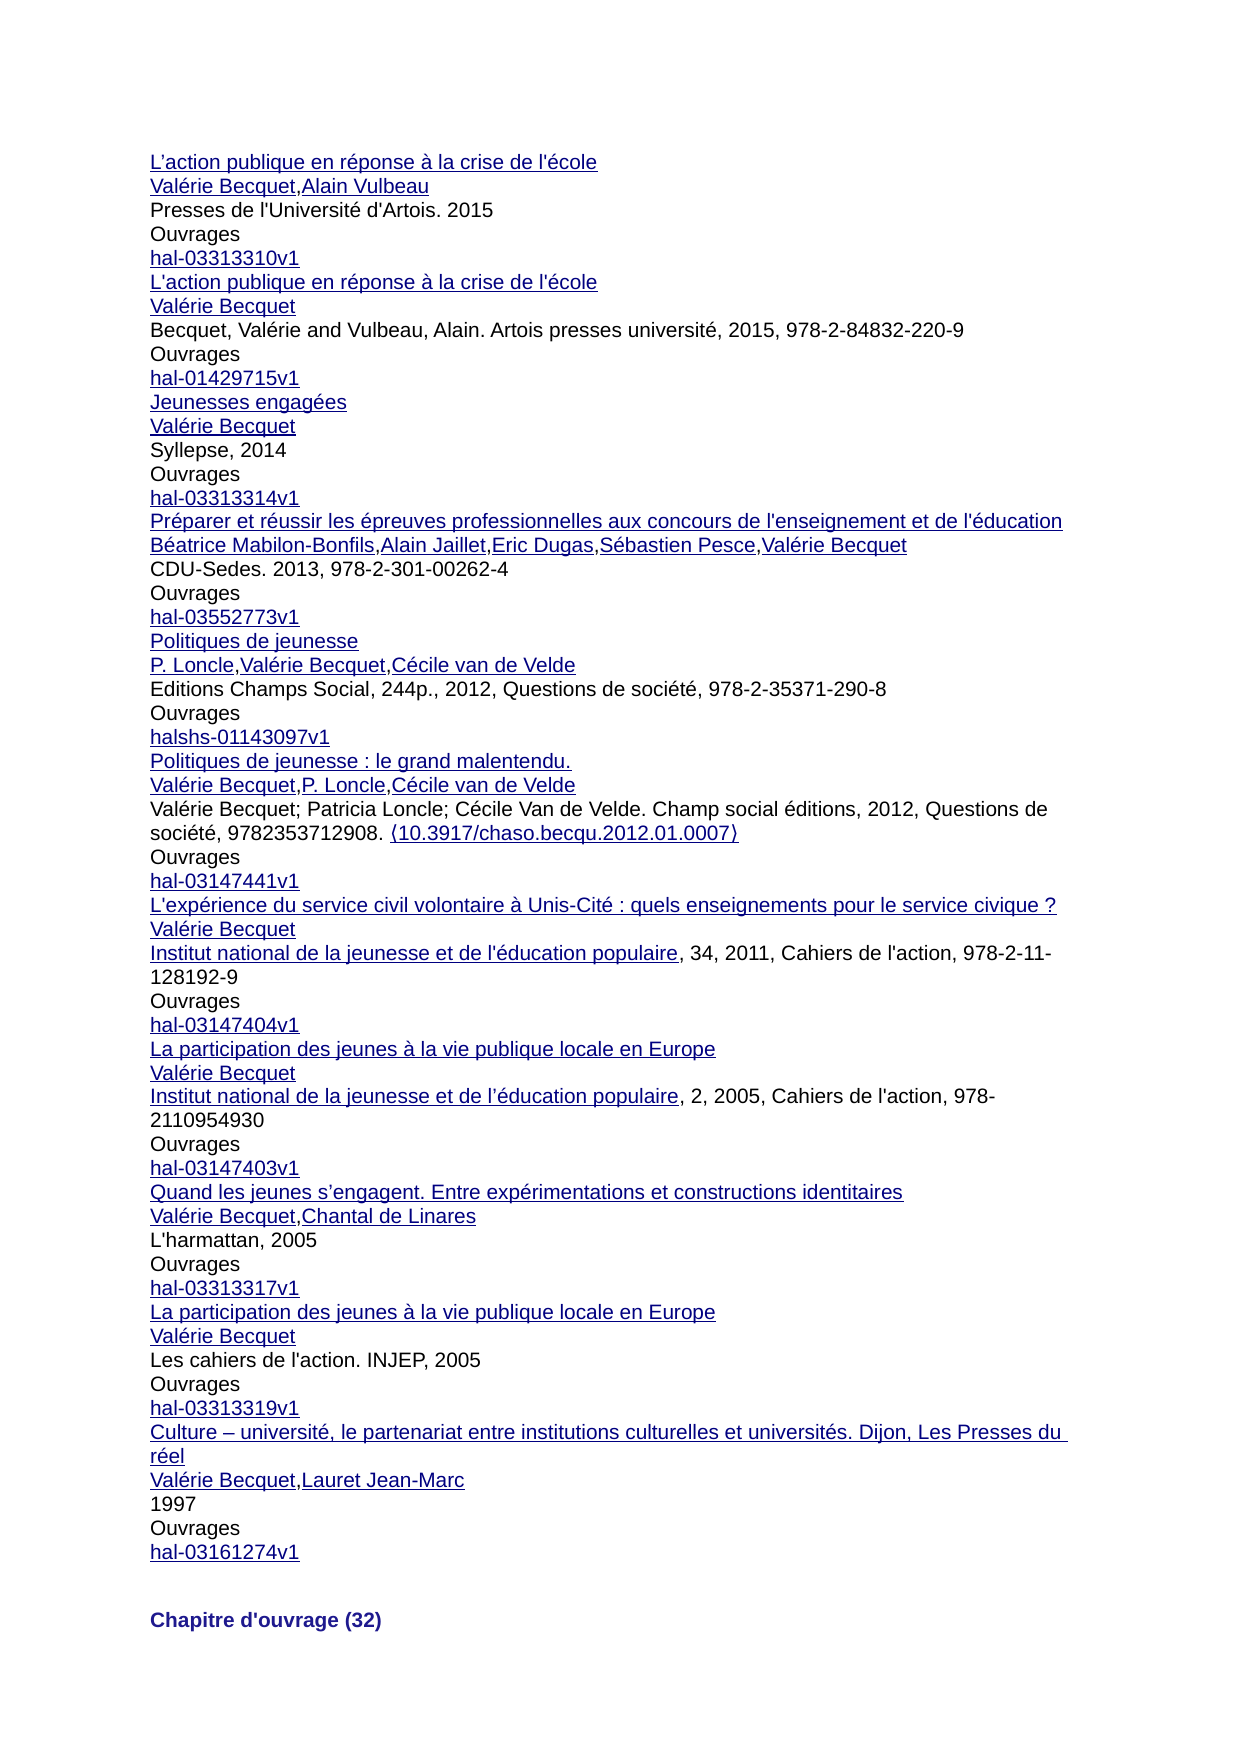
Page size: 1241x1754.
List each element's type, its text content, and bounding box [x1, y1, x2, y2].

table_cell Culture – université, le partenariat entre institutions culturelles et universités. Dijon, Les Presses du réel Valérie Becquet,Lauret Jean-Marc 1997 Ouvrages hal-03161274v1 [150, 1420, 1090, 1563]
table_cell L'expérience du service civil volontaire à Unis-Cité : quels enseignements pour le service civique ? Valérie Becquet Institut national de la jeunesse et de l'éducation populaire, 34, 2011, Cahiers de l'action, 978-2-11-128192-9 Ouvrages hal-03147404v1 [150, 893, 1090, 1036]
table_cell L'action publique en réponse à la crise de l'école Valérie Becquet Becquet, Valérie and Vulbeau, Alain. Artois presses université, 2015, 978-2-84832-220-9 Ouvrages hal-01429715v1 [150, 270, 1090, 389]
table_cell Politiques de jeunesse : le grand malentendu. Valérie Becquet,P. Loncle,Cécile van de Velde Valérie Becquet; Patricia Loncle; Cécile Van de Velde. Champ social éditions, 2012, Questions de société, 9782353712908. ⟨10.3917/chaso.becqu.2012.01.0007⟩ Ouvrages hal-03147441v1 [150, 749, 1090, 893]
table_cell Jeunesses engagées Valérie Becquet Syllepse, 2014 Ouvrages hal-03313314v1 [150, 390, 1090, 509]
table_cell Politiques de jeunesse P. Loncle,Valérie Becquet,Cécile van de Velde Editions Champs Social, 244p., 2012, Questions de société, 978-2-35371-290-8 Ouvrages halshs-01143097v1 [150, 629, 1090, 749]
table_cell L’action publique en réponse à la crise de l'école Valérie Becquet,Alain Vulbeau Presses de l'Université d'Artois. 2015 Ouvrages hal-03313310v1 [150, 150, 1090, 270]
table_cell Quand les jeunes s’engagent. Entre expérimentations et constructions identitaires Valérie Becquet,Chantal de Linares L'harmattan, 2005 Ouvrages hal-03313317v1 [150, 1180, 1090, 1300]
table_cell Préparer et réussir les épreuves professionnelles aux concours de l'enseignement et de l'éducation Béatrice Mabilon-Bonfils,Alain Jaillet,Eric Dugas,Sébastien Pesce,Valérie Becquet CDU-Sedes. 2013, 978-2-301-00262-4 Ouvrages hal-03552773v1 [150, 509, 1090, 629]
subtitle Chapitre d'ouvrage (32) [150, 1608, 1090, 1632]
table_cell La participation des jeunes à la vie publique locale en Europe Valérie Becquet Les cahiers de l'action. INJEP, 2005 Ouvrages hal-03313319v1 [150, 1300, 1090, 1420]
table_cell La participation des jeunes à la vie publique locale en Europe Valérie Becquet Institut national de la jeunesse et de l’éducation populaire, 2, 2005, Cahiers de l'action, 978-2110954930 Ouvrages hal-03147403v1 [150, 1036, 1090, 1180]
